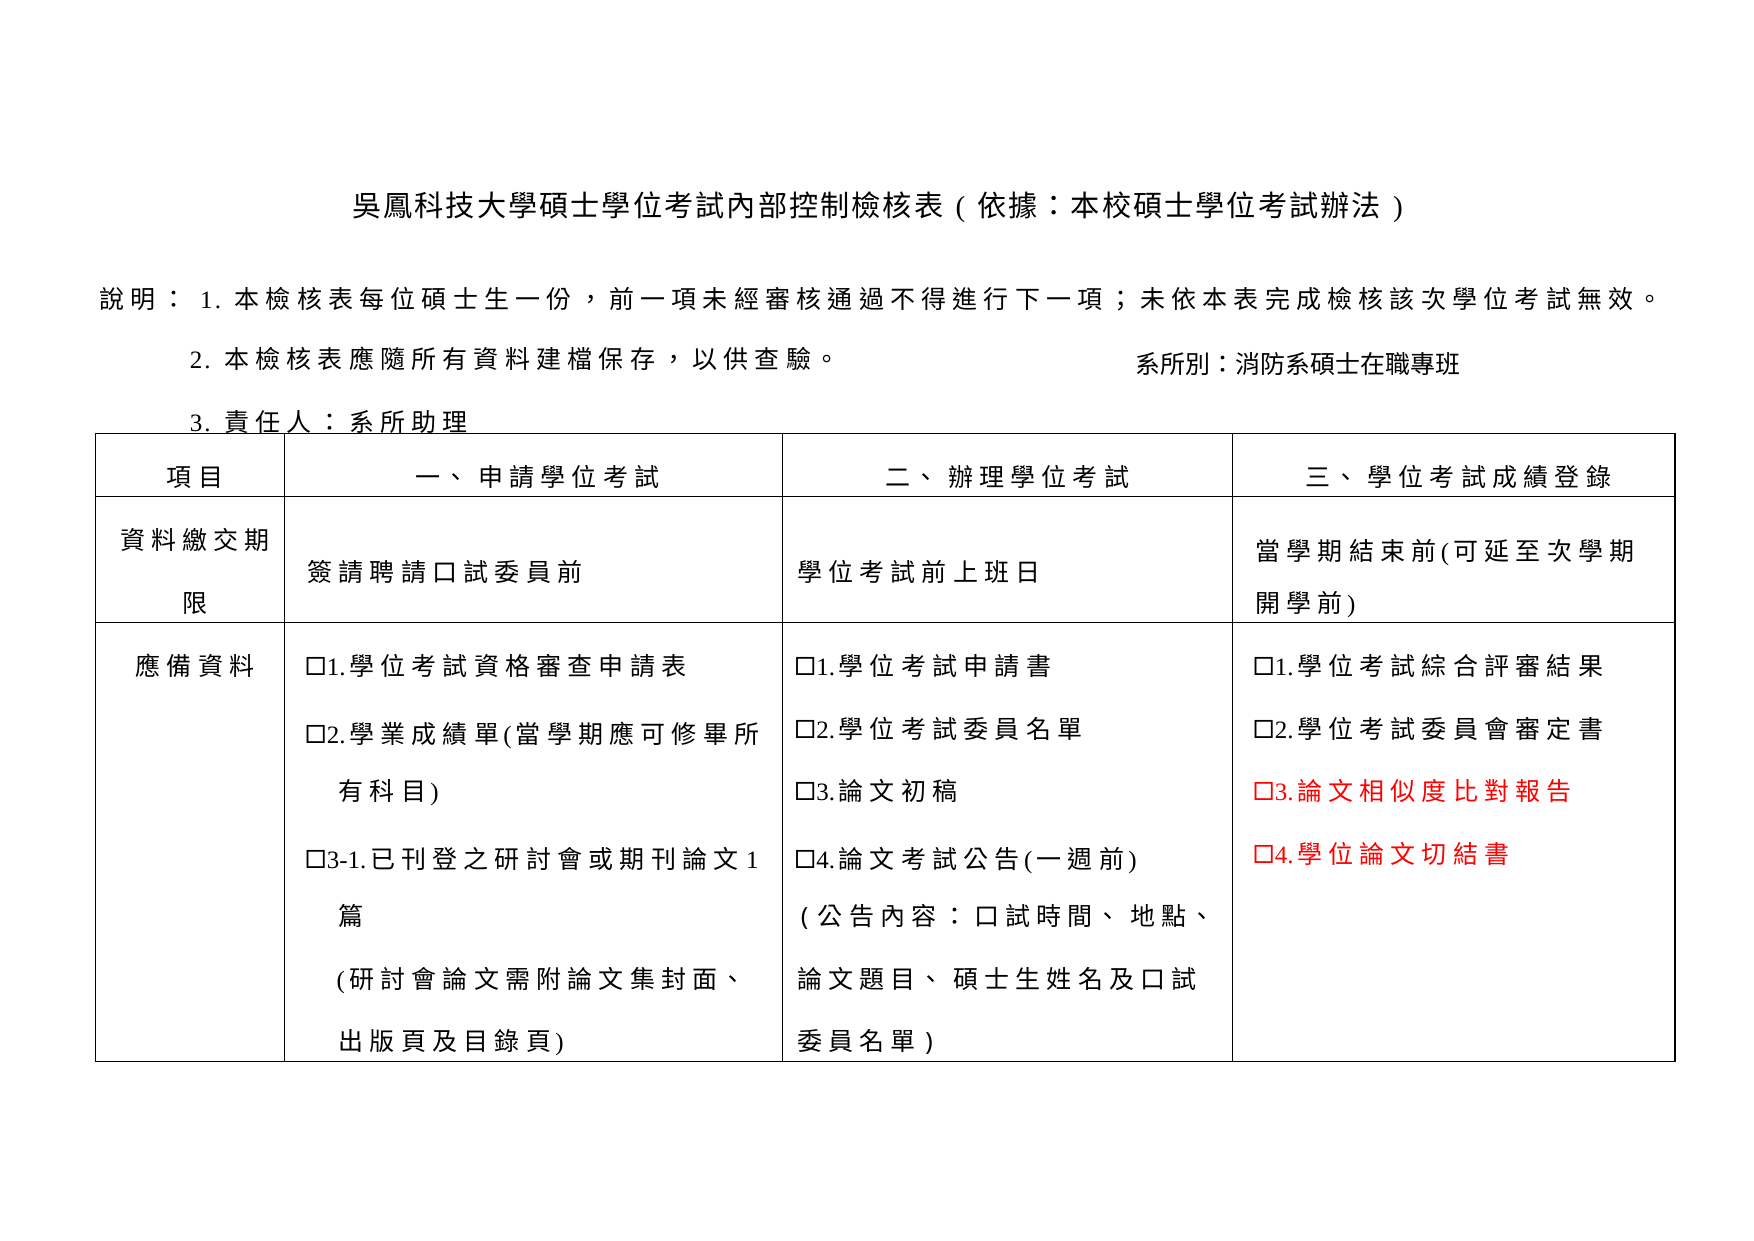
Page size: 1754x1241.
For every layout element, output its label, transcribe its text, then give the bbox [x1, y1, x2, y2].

table_header 三、學位考試成績登錄 [1233, 434, 1674, 496]
text 2.本檢核表應隨所有資料建檔保存，以供查驗。 [183, 308, 1660, 388]
text 說明：1.本檢核表每位碩士生一份，前一項未經審核通過不得進行下一項；未依本表完成檢核該次學位考試無效。 [96, 245, 1658, 308]
table_cell 1.學位考試資格審查申請表 2.學業成績單(當學期應可修畢所有科目) 3-1.已刊登之研討會或期刊論文1篇 (研討會論文需附論文集封面、出版頁及目錄頁) [285, 623, 782, 1061]
table_header 項目 [96, 434, 284, 496]
text 系所別：消防系碩士在職專班 [1135, 344, 1645, 380]
text 3.責任人：系所助理 [183, 370, 1658, 433]
table_cell 應備資料 [96, 623, 284, 1061]
table_cell 簽請聘請口試委員前 [285, 497, 782, 622]
table_cell 1.學位考試綜合評審結果 2.學位考試委員會審定書 3.論文相似度比對報告 4.學位論文切結書 [1233, 623, 1674, 1061]
text 吳鳳科技大學碩士學位考試內部控制檢核表(依據：本校碩士學位考試辦法) [96, 120, 1658, 245]
table_cell 1.學位考試申請書 2.學位考試委員名單 3.論文初稿 4.論文考試公告(一週前) (公告內容：口試時間、地點、論文題目、碩士生姓名及口試委員名單) [783, 623, 1232, 1061]
table_cell 當學期結束前(可延至次學期開學前) [1233, 497, 1674, 622]
table_cell 學位考試前上班日 [783, 497, 1232, 622]
table_header 一、申請學位考試 [285, 434, 782, 496]
table_cell 資料繳交期限 [96, 497, 284, 622]
table_header 二、辦理學位考試 [783, 434, 1232, 496]
